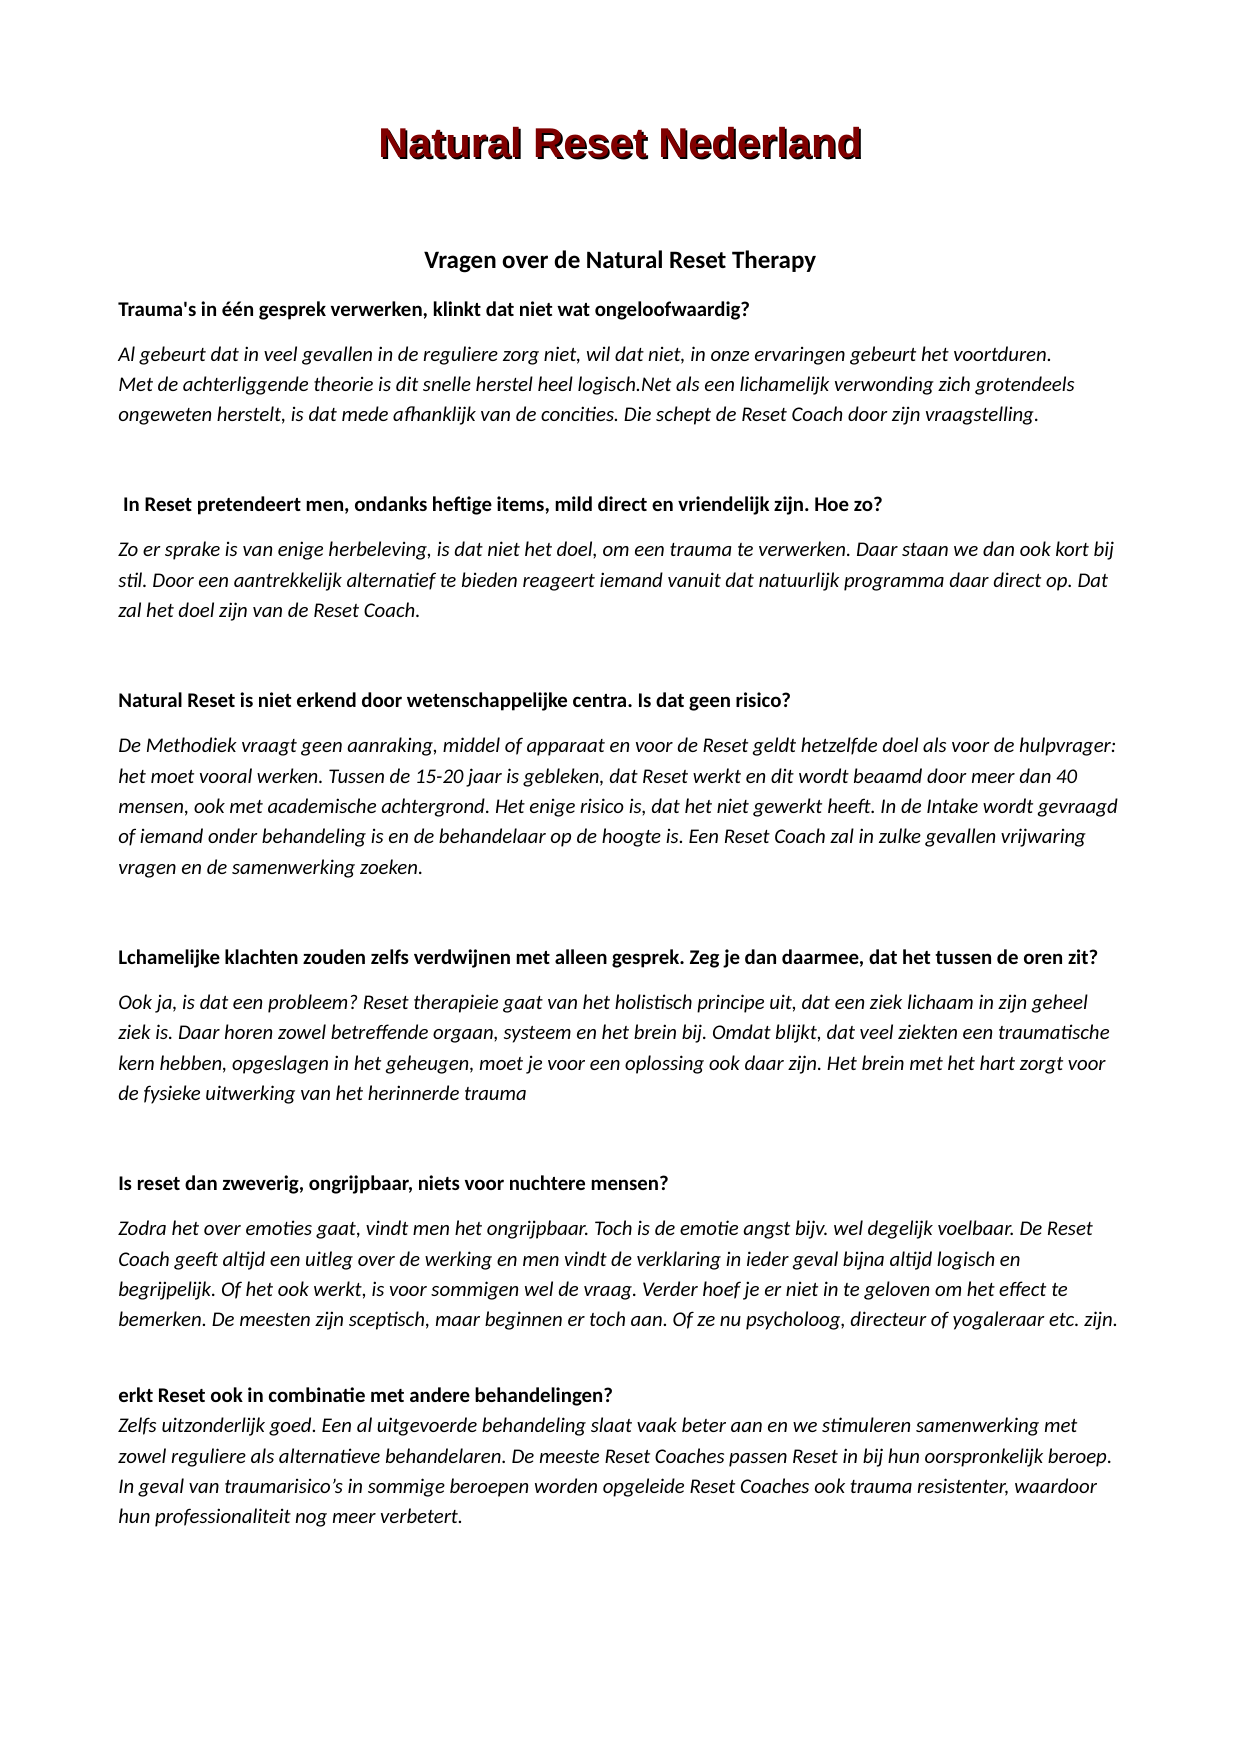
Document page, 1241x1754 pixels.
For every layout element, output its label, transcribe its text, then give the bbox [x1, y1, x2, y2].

text Zodra het over emoties gaat, vindt men het ongrijpbaar. Toch is de emotie angst bijv. wel degelijk voelbaar. De Reset Coach geeft altijd een uitleg over de werking en men vindt de verklaring in ieder geval bijna altijd logisch en begrijpelijk. Of het ook werkt, is voor sommigen wel de vraag. Verder hoef je er niet in te geloven om het effect te bemerken. De meesten zijn sceptisch, maar beginnen er toch aan. Of ze nu psycholoog, directeur of yogaleraar etc. zijn. [118, 1215, 1122, 1332]
text Is reset dan zweverig, ongrijpbaar, niets voor nuchtere mensen? [118, 1170, 1122, 1196]
text Natural Reset is niet erkend door wetenschappelijke centra. Is dat geen risico? [118, 687, 1122, 713]
text Al gebeurt dat in veel gevallen in de reguliere zorg niet, wil dat niet, in onze ervaringen gebeurt het voortduren. Met de achterliggende theorie is dit snelle herstel heel logisch.Net als een lichamelijk verwonding zich grotendeels ongeweten herstelt, is dat mede afhanklijk van de concities. Die schept de Reset Coach door zijn vraagstelling. [118, 341, 1122, 427]
text erkt Reset ook in combinatie met andere behandelingen? Zelfs uitzonderlijk goed. Een al uitgevoerde behandeling slaat vaak beter aan en we stimuleren samenwerking met zowel reguliere als alternatieve behandelaren. De meeste Reset Coaches passen Reset in bij hun oorspronkelijk beroep. In geval van traumarisico’s in sommige beroepen worden opgeleide Reset Coaches ook trauma resistenter, waardoor hun professionaliteit nog meer verbetert. [118, 1352, 1122, 1559]
text Zo er sprake is van enige herbeleving, is dat niet het doel, om een trauma te verwerken. Daar staan we dan ook kort bij stil. Door een aantrekkelijk alternatief te bieden reageert iemand vanuit dat natuurlijk programma daar direct op. Dat zal het doel zijn van de Reset Coach. [118, 537, 1122, 623]
text De Methodiek vraagt geen aanraking, middel of apparaat en voor de Reset geldt hetzelfde doel als voor de hulpvrager: het moet vooral werken. Tussen de 15-20 jaar is gebleken, dat Reset werkt en dit wordt beaamd door meer dan 40 mensen, ook met academische achtergrond. Het enige risico is, dat het niet gewerkt heeft. In de Intake wordt gevraagd of iemand onder behandeling is en de behandelaar op de hoogte is. Een Reset Coach zal in zulke gevallen vrijwaring vragen en de samenwerking zoeken. [118, 732, 1122, 879]
text Trauma's in één gesprek verwerken, klinkt dat niet wat ongeloofwaardig? [118, 296, 1122, 321]
text Ook ja, is dat een probleem? Reset therapieie gaat van het holistisch principe uit, dat een ziek lichaam in zijn geheel ziek is. Daar horen zowel betreffende orgaan, systeem en het brein bij. Omdat blijkt, dat veel ziekten een traumatische kern hebben, opgeslagen in het geheugen, moet je voor een oplossing ook daar zijn. Het brein met het hart zorgt voor de fysieke uitwerking van het herinnerde trauma [118, 989, 1122, 1106]
text a kostenbesparend is? [118, 196, 1122, 224]
text Vragen over de Natural Reset Therapy [118, 244, 1122, 275]
text In Reset pretendeert men, ondanks heftige items, mild direct en vriendelijk zijn. Hoe zo? [118, 492, 1122, 517]
text Lchamelijke klachten zouden zelfs verdwijnen met alleen gesprek. Zeg je dan daarmee, dat het tussen de oren zit? [118, 944, 1122, 969]
